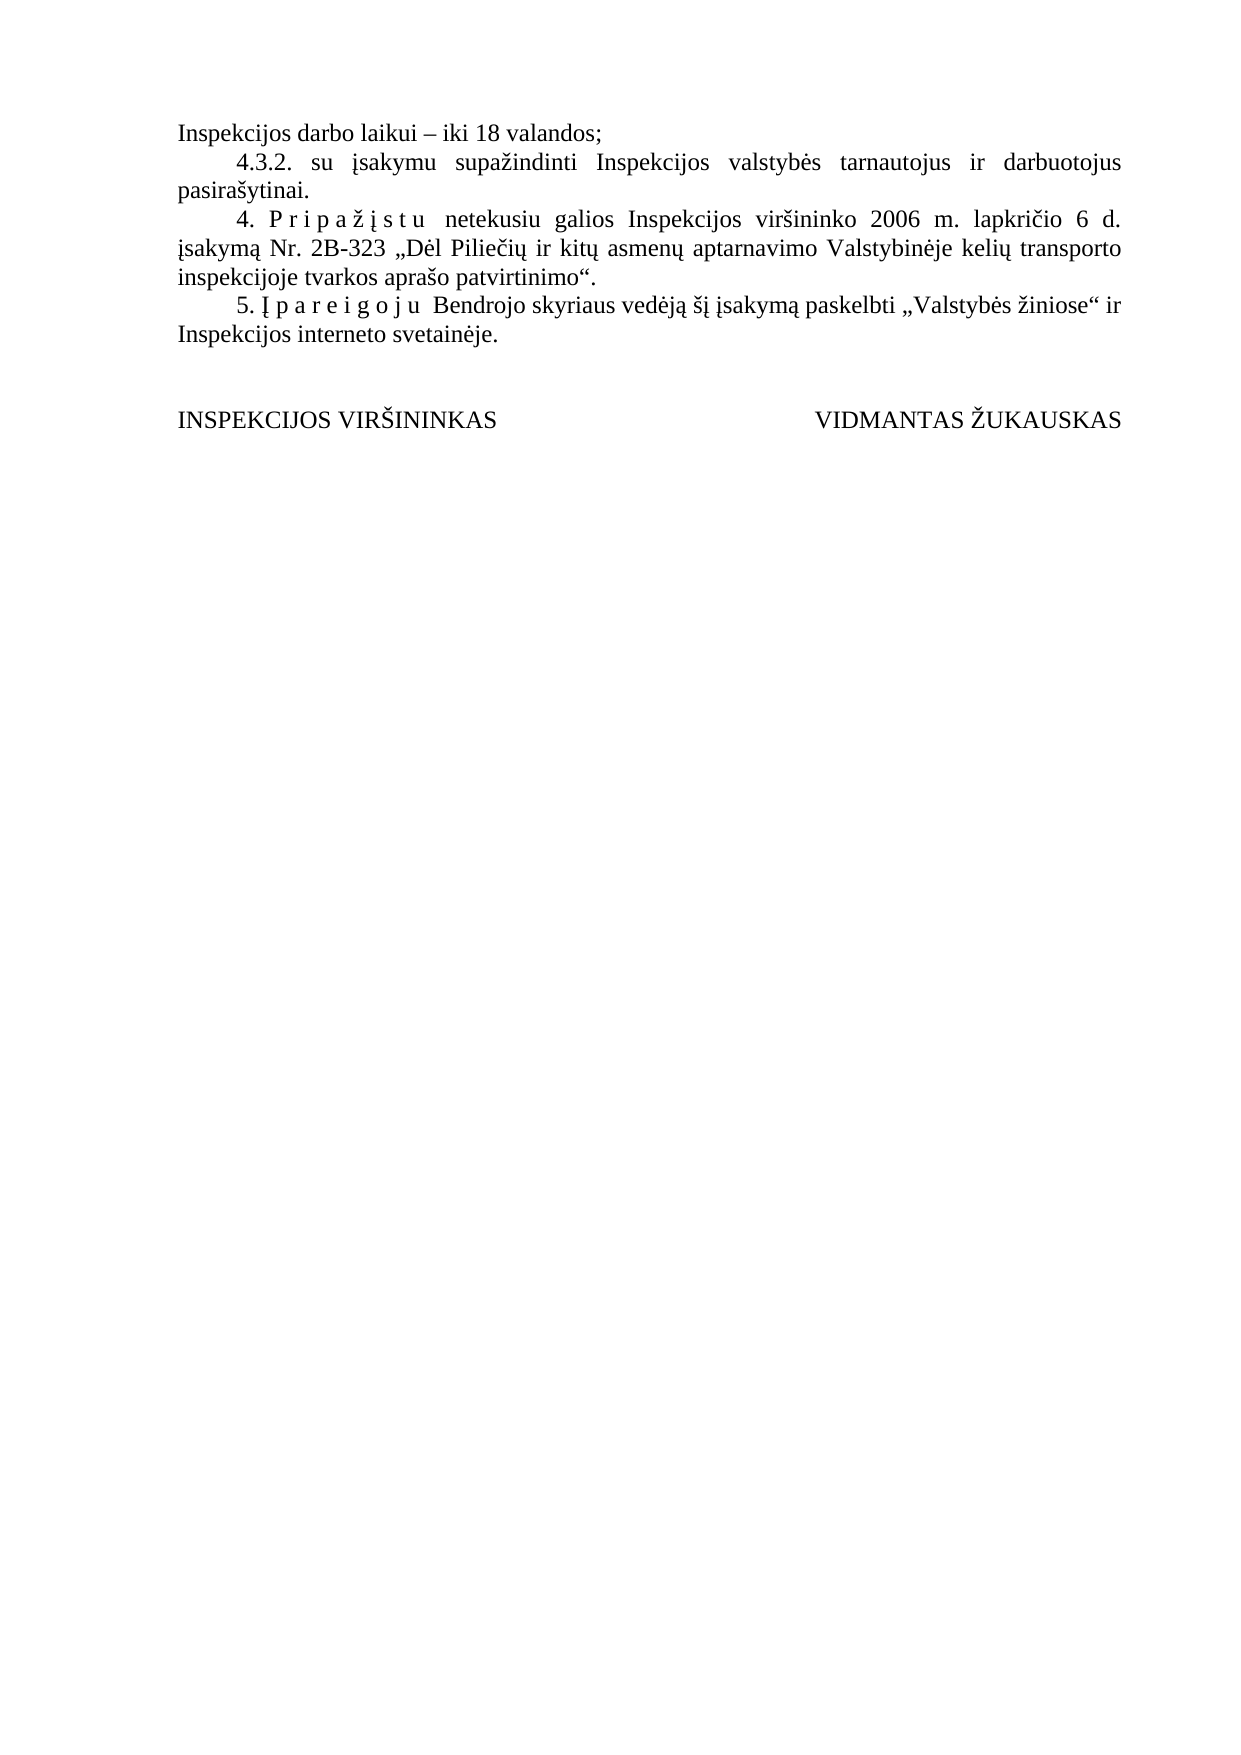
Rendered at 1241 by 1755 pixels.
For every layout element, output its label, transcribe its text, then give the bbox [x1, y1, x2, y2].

text 5. Įpareigoju Bendrojo skyriaus vedėją šį įsakymą paskelbti „Valstybės žiniose“ ir Inspekcijos interneto svetainėje. [177, 291, 1122, 348]
text 4.3.2. su įsakymu supažindinti Inspekcijos valstybės tarnautojus ir darbuotojus pasirašytinai. [177, 147, 1122, 204]
text 4. Pripažįstu netekusiu galios Inspekcijos viršininko 2006 m. lapkričio 6 d. įsakymą Nr. 2B-323 „Dėl Piliečių ir kitų asmenų aptarnavimo Valstybinėje kelių transporto inspekcijoje tvarkos aprašo patvirtinimo“. [177, 204, 1122, 291]
text INSPEKCIJOS VIRŠININKAS VIDMANTAS ŽUKAUSKAS [177, 406, 1122, 434]
text Inspekcijos darbo laikui – iki 18 valandos; [177, 118, 1122, 147]
